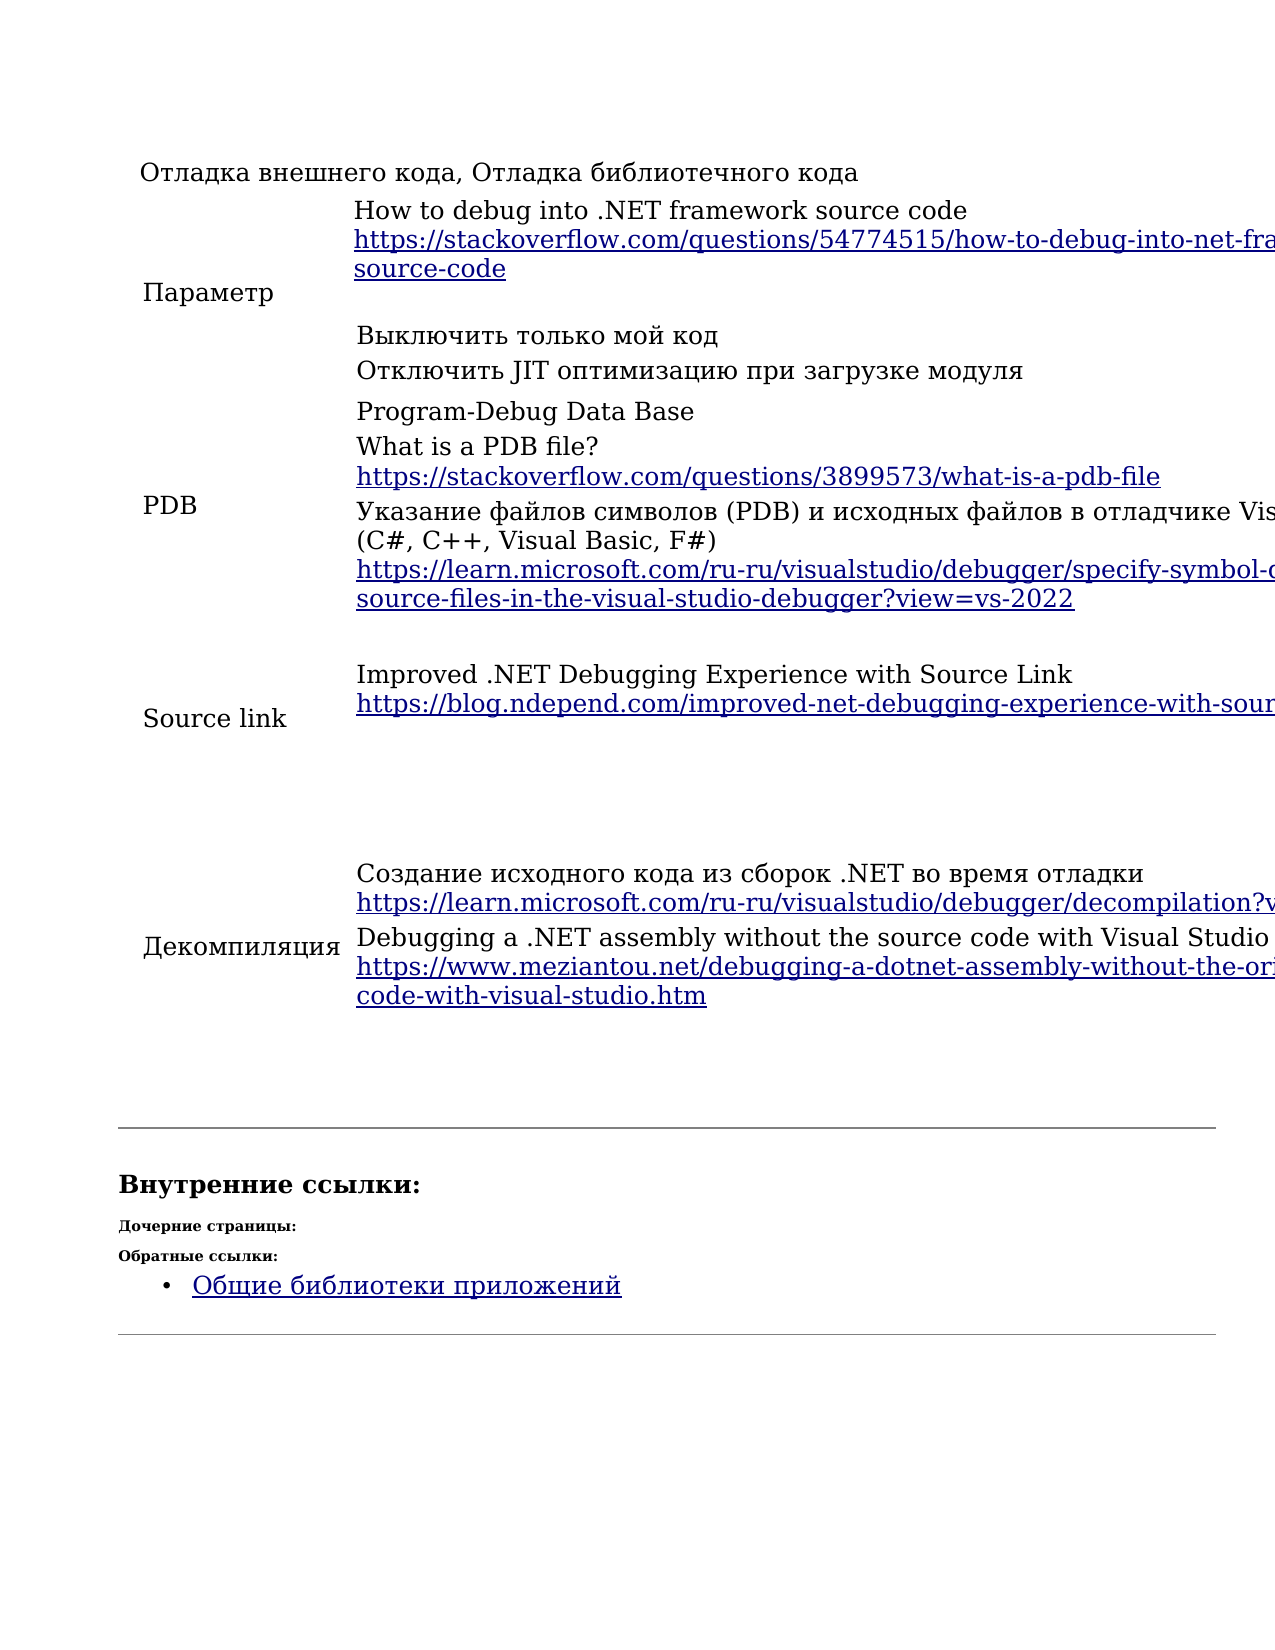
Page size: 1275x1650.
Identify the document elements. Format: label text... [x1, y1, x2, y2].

table_cell Source link [139, 619, 350, 818]
table_header Program-Debug Data Base [353, 395, 1275, 429]
table_header [353, 622, 1275, 657]
table_cell [1029, 319, 1050, 354]
table_cell [136, 1078, 1275, 1113]
table_header How to debug into .NET framework source code https://stackoverflow.com/questions/54774515/how-to-debug-into-net-framework-source-code [350, 193, 1275, 392]
table_header [353, 821, 1275, 856]
table_cell Выключить только мой код [353, 319, 1028, 354]
table_cell [350, 392, 1275, 619]
table_cell [118, 1078, 136, 1113]
table_cell Декомпиляция [139, 818, 350, 1075]
list Общие библиотеки приложений [162, 1271, 1216, 1300]
table_cell What is a PDB file? https://stackoverflow.com/questions/3899573/what-is-a-pdb-file [353, 430, 1275, 494]
table_cell Отключить JIT оптимизацию при загрузке модуля [353, 354, 1028, 389]
table_cell Указание файлов символов (PDB) и исходных файлов в отладчике Visual Studio (C#, C++, Visual Basic, F#) https://learn.microsoft.com/ru-ru/visualstudio/debugger/specify-symbol-dot-pdb-and-source-files-in-the-visual-studio-debugger?view=vs-2022 [353, 494, 1275, 616]
table_header Параметр [139, 193, 350, 392]
table_header Отладка внешнего кода, Отладка библиотечного кода [136, 155, 1275, 190]
table_cell PDB [139, 392, 350, 619]
table_cell [118, 190, 136, 1078]
table_cell Debugging a .NET assembly without the source code with Visual Studio https://www.meziantou.net/debugging-a-dotnet-assembly-without-the-original-source-code-with-visual-studio.htm [353, 920, 1275, 1013]
table_cell Создание исходного кода из сборок .NET во время отладки https://learn.microsoft.com/ru-ru/visualstudio/debugger/decompilation?view=vs-2022 [353, 856, 1275, 920]
table_header [118, 155, 136, 190]
subtitle Дочерние страницы: [118, 1218, 1216, 1235]
table_cell [136, 190, 1275, 1078]
subtitle Обратные ссылки: [118, 1248, 1216, 1265]
table_cell [353, 721, 1275, 756]
table_cell [350, 818, 1275, 1075]
table_cell [350, 619, 1275, 818]
table_header [1029, 284, 1050, 319]
table_cell Improved .NET Debugging Experience with Source Link https://blog.ndepend.com/improved-net-debugging-experience-with-source-link/ [353, 657, 1275, 721]
table_cell [1029, 354, 1050, 389]
table_header [353, 284, 1028, 319]
subtitle Внутренние ссылки: [118, 1170, 1216, 1199]
